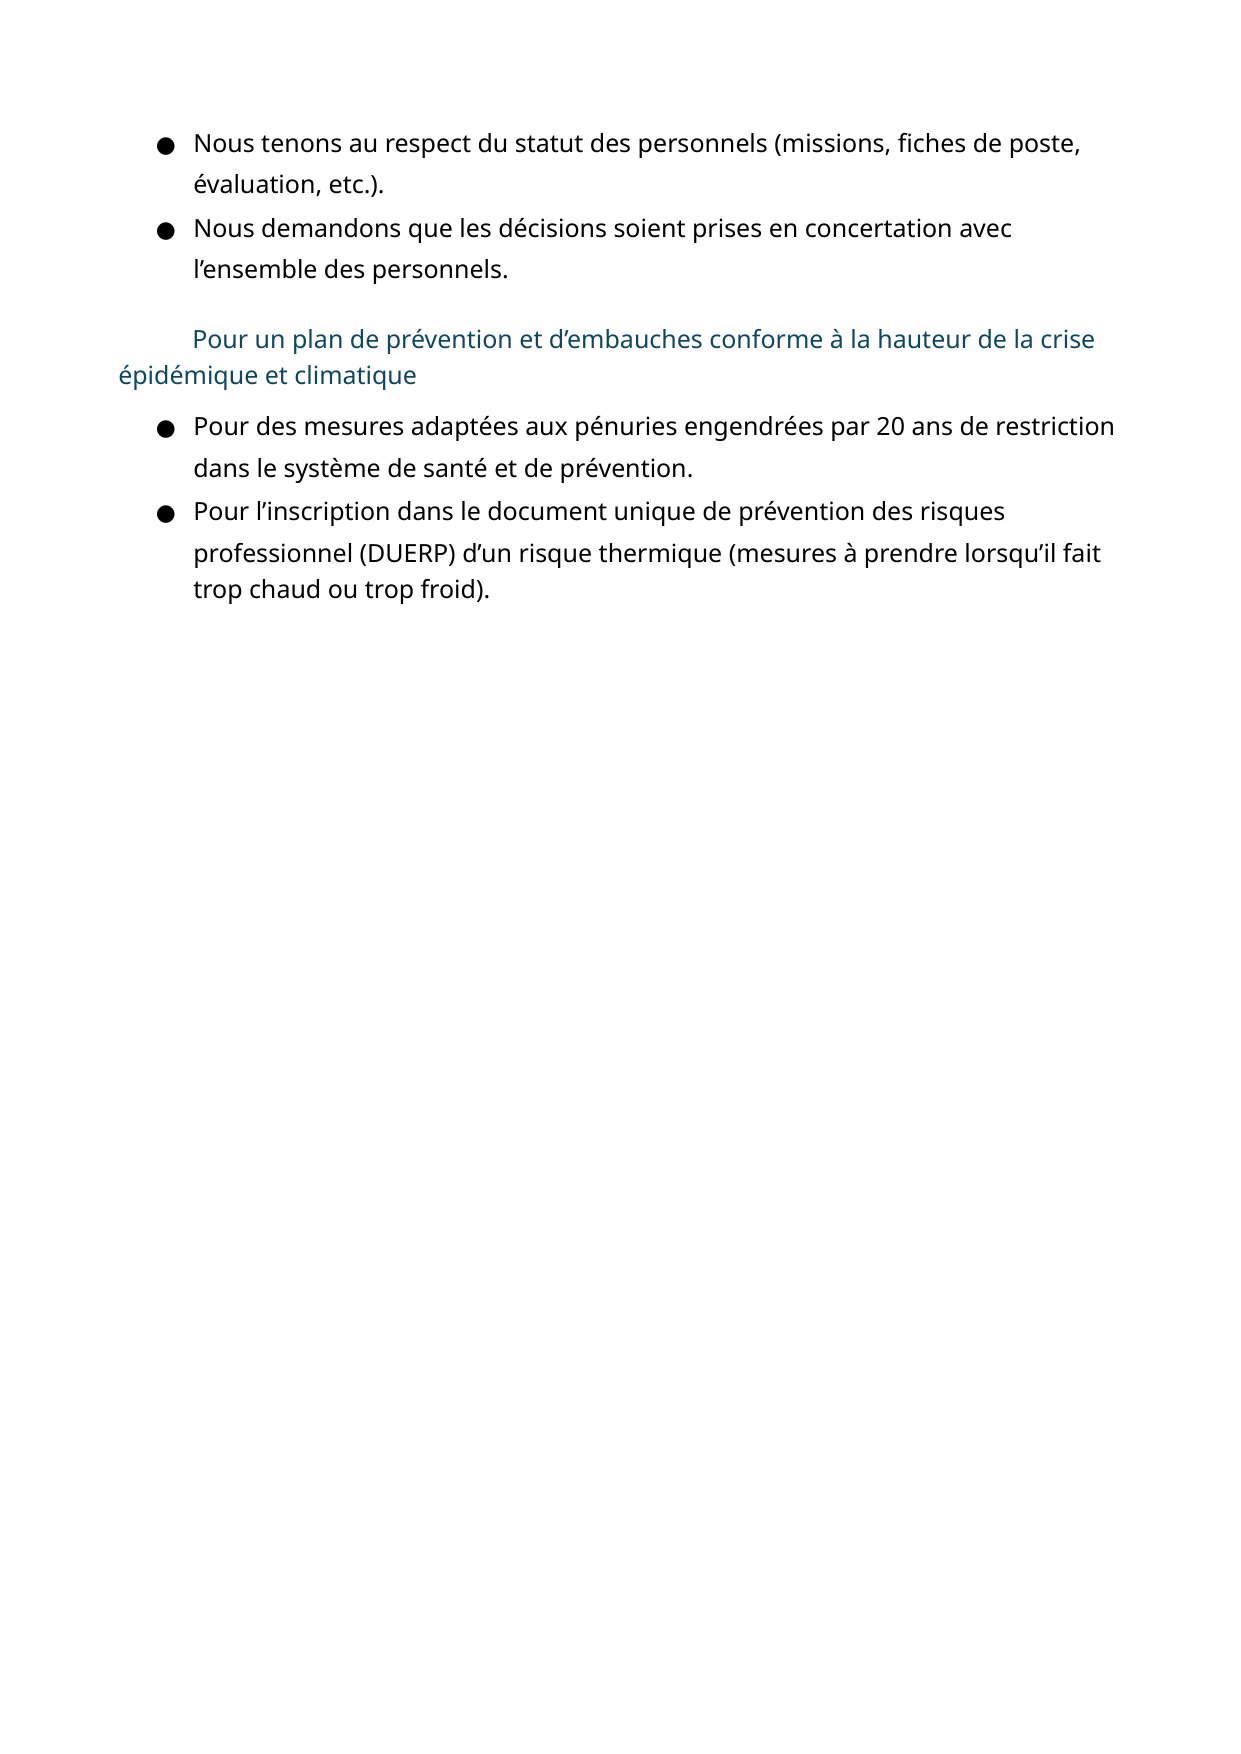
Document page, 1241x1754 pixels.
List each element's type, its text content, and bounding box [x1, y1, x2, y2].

list Pour l’inscription dans le document unique de prévention des risques professionnel (DUERP) d’un risque thermique (mesures à prendre lorsqu’il fait trop chaud ou trop froid). [156, 487, 1122, 606]
list Nous tenons au respect du statut des personnels (missions, fiches de poste, évaluation, etc.). [156, 118, 1122, 201]
list Pour des mesures adaptées aux pénuries engendrées par 20 ans de restriction dans le système de santé et de prévention. [156, 402, 1122, 485]
list Nous demandons que les décisions soient prises en concertation avec l’ensemble des personnels. [156, 203, 1122, 286]
list Pour un plan de prévention et d’embauches conforme à la hauteur de la crise épidémique et climatique [118, 321, 1122, 392]
